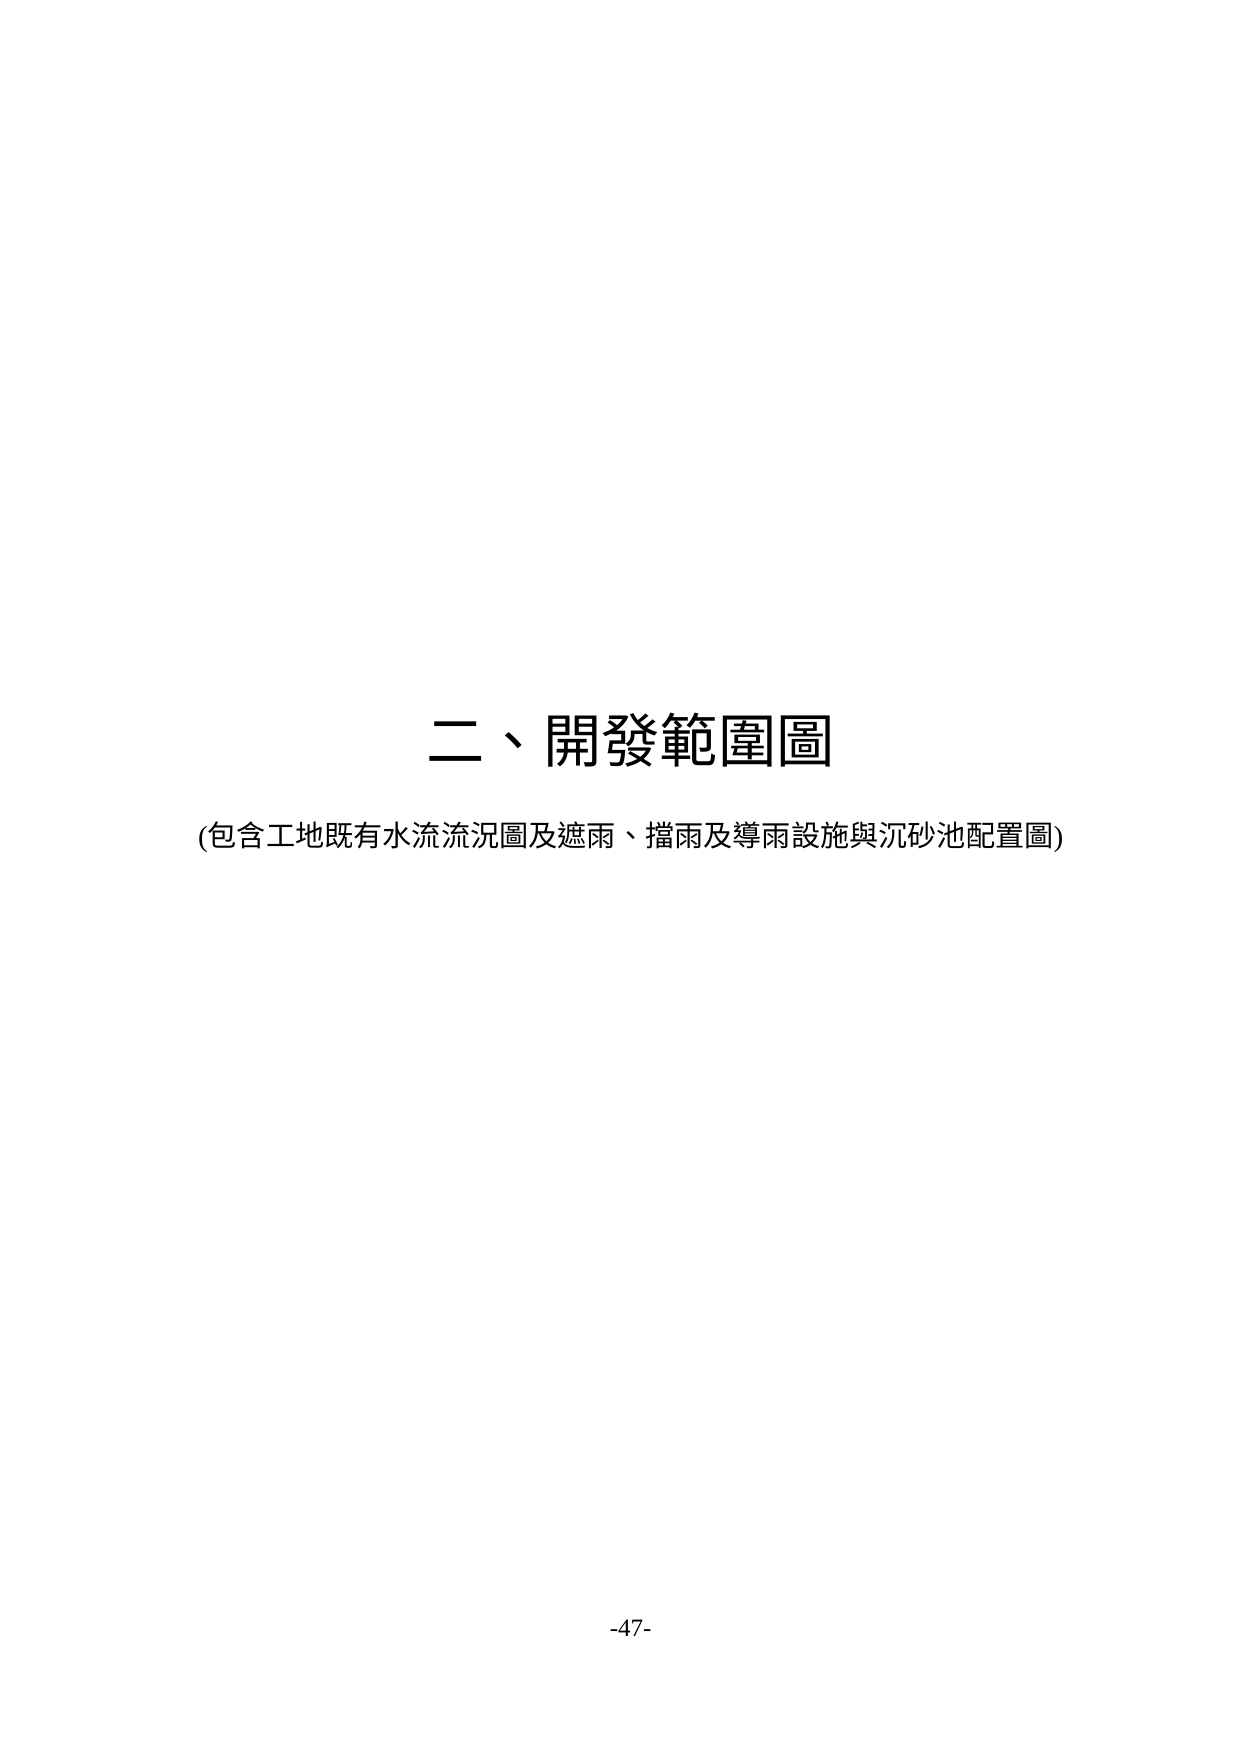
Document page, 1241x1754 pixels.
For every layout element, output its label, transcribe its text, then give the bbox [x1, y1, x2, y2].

text 二、開發範圍圖 [168, 695, 1092, 779]
text (包含工地既有水流流況圖及遮雨、擋雨及導雨設施與沉砂池配置圖) [168, 813, 1092, 855]
